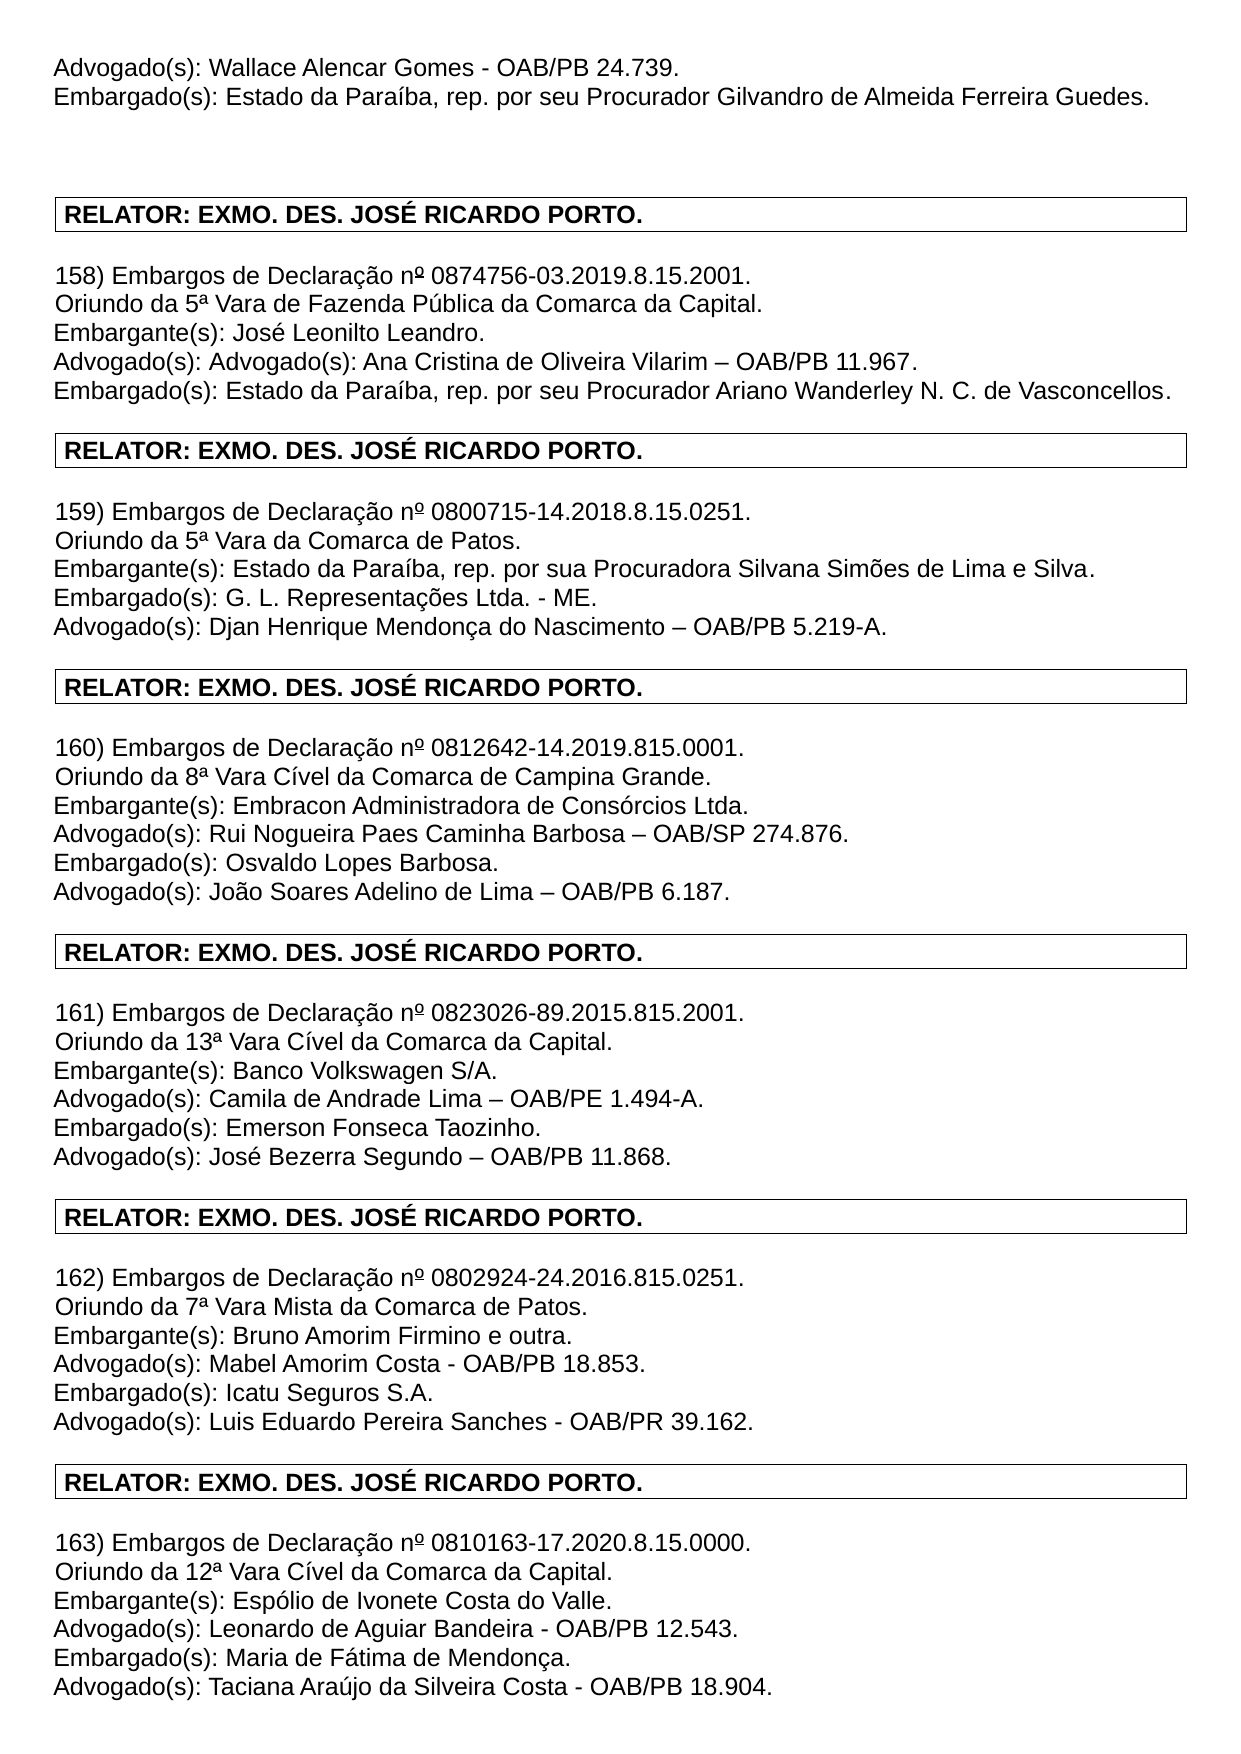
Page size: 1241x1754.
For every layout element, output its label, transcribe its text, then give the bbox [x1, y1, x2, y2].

text Advogado(s): Mabel Amorim Costa - OAB/PB 18.853. [53, 1349, 1187, 1378]
text Advogado(s): Leonardo de Aguiar Bandeira - OAB/PB 12.543. [53, 1614, 1187, 1643]
text Oriundo da 5ª Vara de Fazenda Pública da Comarca da Capital. [54, 289, 1187, 318]
text Embargante(s): José Leonilto Leandro. [53, 318, 1187, 347]
text Advogado(s): Taciana Araújo da Silveira Costa - OAB/PB 18.904. [53, 1672, 1187, 1701]
text RELATOR: EXMO. DES. JOSÉ RICARDO PORTO. [56, 198, 1186, 231]
text Advogado(s): Luis Eduardo Pereira Sanches - OAB/PR 39.162. [53, 1407, 1187, 1436]
text Embargante(s): Estado da Paraíba, rep. por sua Procuradora Silvana Simões de Lima e Silva. [53, 554, 1187, 583]
text Oriundo da 12ª Vara Cível da Comarca da Capital. [54, 1557, 1187, 1586]
text RELATOR: EXMO. DES. JOSÉ RICARDO PORTO. [56, 935, 1186, 968]
text Embargado(s): Estado da Paraíba, rep. por seu Procurador Ariano Wanderley N. C. de Vasconcellos. [53, 376, 1187, 404]
text RELATOR: EXMO. DES. JOSÉ RICARDO PORTO. [56, 670, 1186, 703]
text RELATOR: EXMO. DES. JOSÉ RICARDO PORTO. [56, 434, 1186, 467]
text Advogado(s): Wallace Alencar Gomes - OAB/PB 24.739. [53, 53, 1187, 82]
text Advogado(s): José Bezerra Segundo – OAB/PB 11.868. [53, 1142, 1187, 1171]
text 163) Embargos de Declaração nº 0810163-17.2020.8.15.0000. [54, 1528, 1187, 1557]
text Embargante(s): Espólio de Ivonete Costa do Valle. [53, 1586, 1187, 1614]
text Embargado(s): Icatu Seguros S.A. [53, 1378, 1187, 1407]
text Embargado(s): Osvaldo Lopes Barbosa. [53, 848, 1187, 877]
text Embargado(s): G. L. Representações Ltda. - ME. [53, 583, 1187, 612]
text Embargante(s): Banco Volkswagen S/A. [53, 1056, 1187, 1084]
text 161) Embargos de Declaração nº 0823026-89.2015.815.2001. [54, 998, 1187, 1027]
text 158) Embargos de Declaração nº 0874756-03.2019.8.15.2001. [54, 261, 1187, 289]
text 160) Embargos de Declaração nº 0812642-14.2019.815.0001. [54, 733, 1187, 762]
text Advogado(s): Rui Nogueira Paes Caminha Barbosa – OAB/SP 274.876. [53, 819, 1187, 848]
text 162) Embargos de Declaração nº 0802924-24.2016.815.0251. [54, 1263, 1187, 1292]
text Embargado(s): Estado da Paraíba, rep. por seu Procurador Gilvandro de Almeida Ferreira Guedes. [53, 82, 1187, 111]
text RELATOR: EXMO. DES. JOSÉ RICARDO PORTO. [56, 1200, 1186, 1233]
text Embargado(s): Emerson Fonseca Taozinho. [53, 1113, 1187, 1142]
text Oriundo da 5ª Vara da Comarca de Patos. [54, 526, 1187, 554]
text Oriundo da 13ª Vara Cível da Comarca da Capital. [54, 1027, 1187, 1056]
text Embargante(s): Bruno Amorim Firmino e outra. [53, 1321, 1187, 1349]
text Advogado(s): João Soares Adelino de Lima – OAB/PB 6.187. [53, 877, 1187, 906]
text RELATOR: EXMO. DES. JOSÉ RICARDO PORTO. [56, 1465, 1186, 1498]
text 159) Embargos de Declaração nº 0800715-14.2018.8.15.0251. [54, 497, 1187, 526]
text Advogado(s): Camila de Andrade Lima – OAB/PE 1.494-A. [53, 1084, 1187, 1113]
text Embargado(s): Maria de Fátima de Mendonça. [53, 1643, 1187, 1672]
text Advogado(s): Advogado(s): Ana Cristina de Oliveira Vilarim – OAB/PB 11.967. [53, 347, 1187, 376]
text Oriundo da 7ª Vara Mista da Comarca de Patos. [54, 1292, 1187, 1321]
text Oriundo da 8ª Vara Cível da Comarca de Campina Grande. [54, 762, 1187, 791]
text Embargante(s): Embracon Administradora de Consórcios Ltda. [53, 791, 1187, 819]
text Advogado(s): Djan Henrique Mendonça do Nascimento – OAB/PB 5.219-A. [53, 612, 1187, 641]
